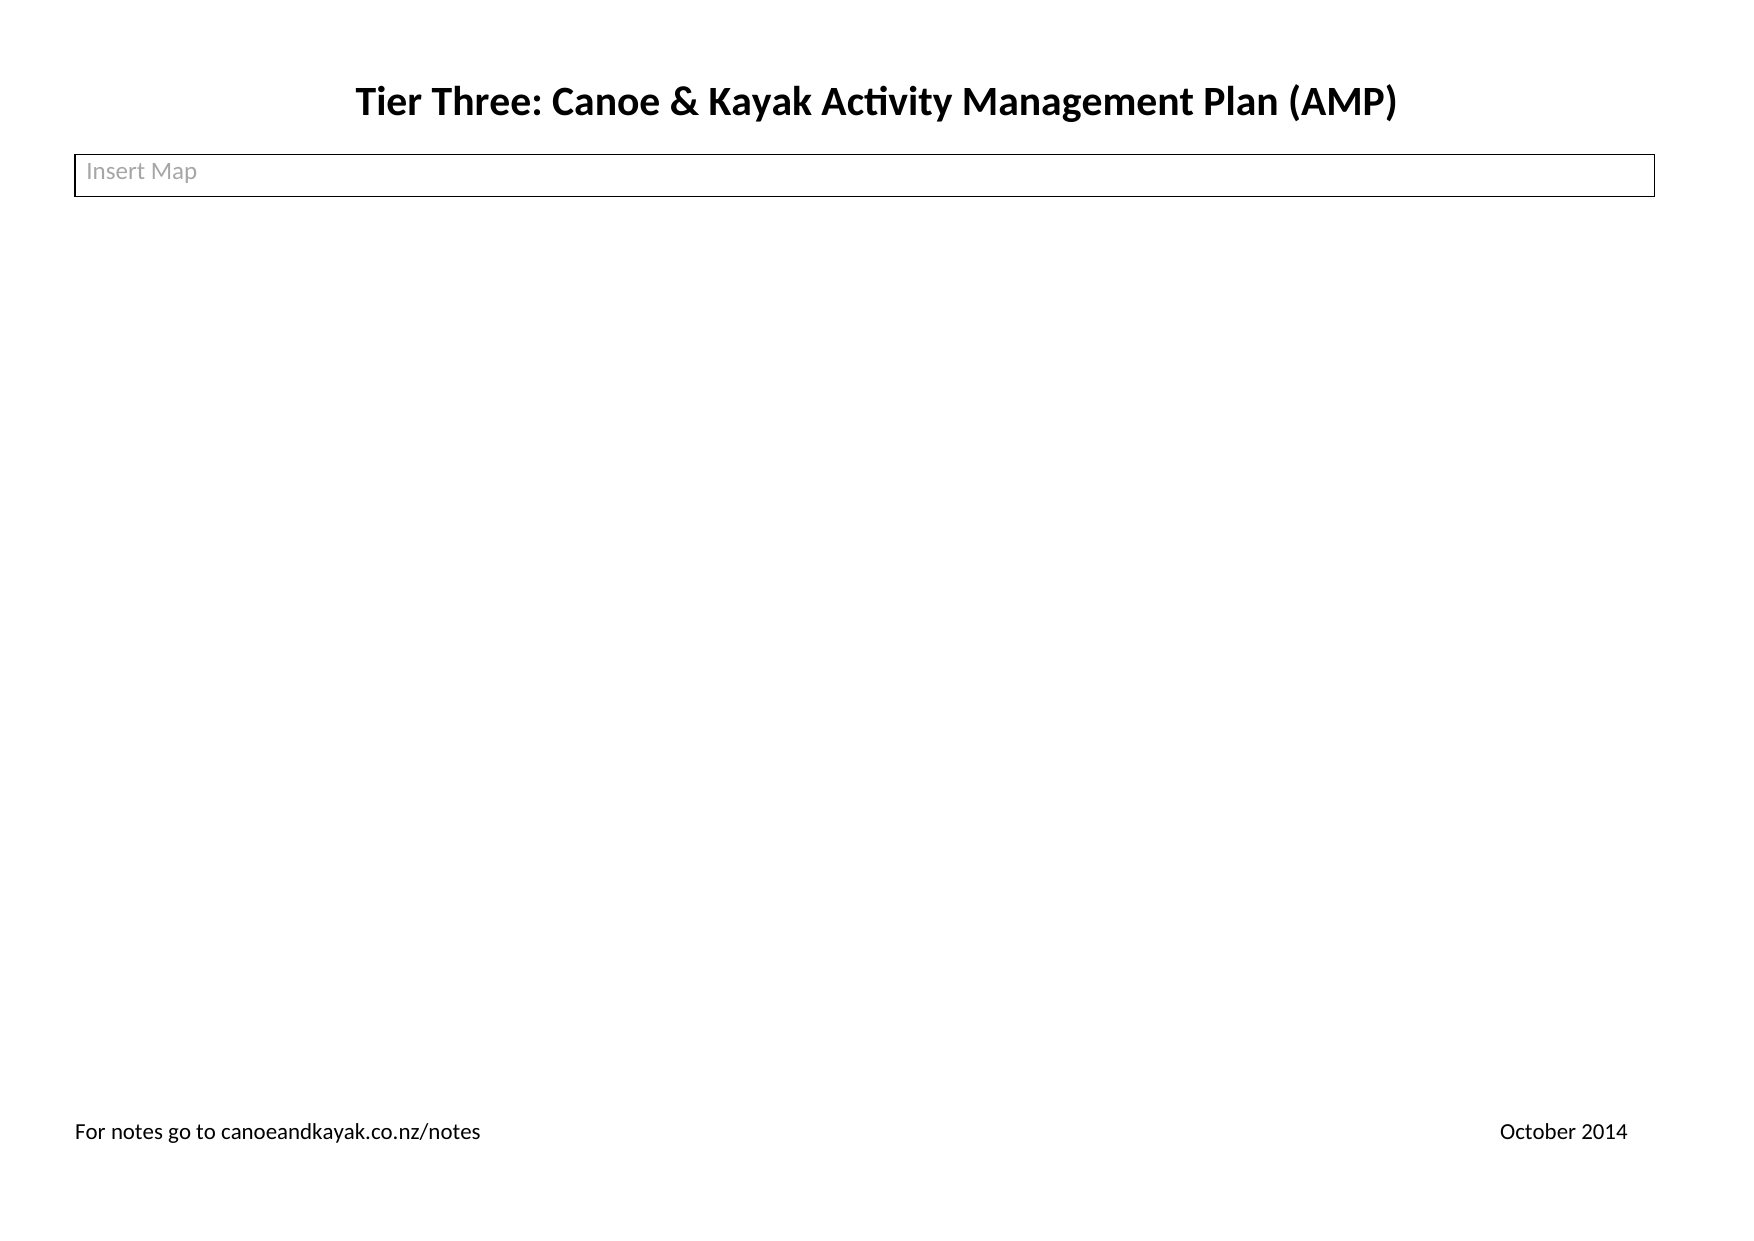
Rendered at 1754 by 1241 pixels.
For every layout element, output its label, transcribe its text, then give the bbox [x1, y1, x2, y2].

table_header Insert Map [76, 155, 1654, 196]
